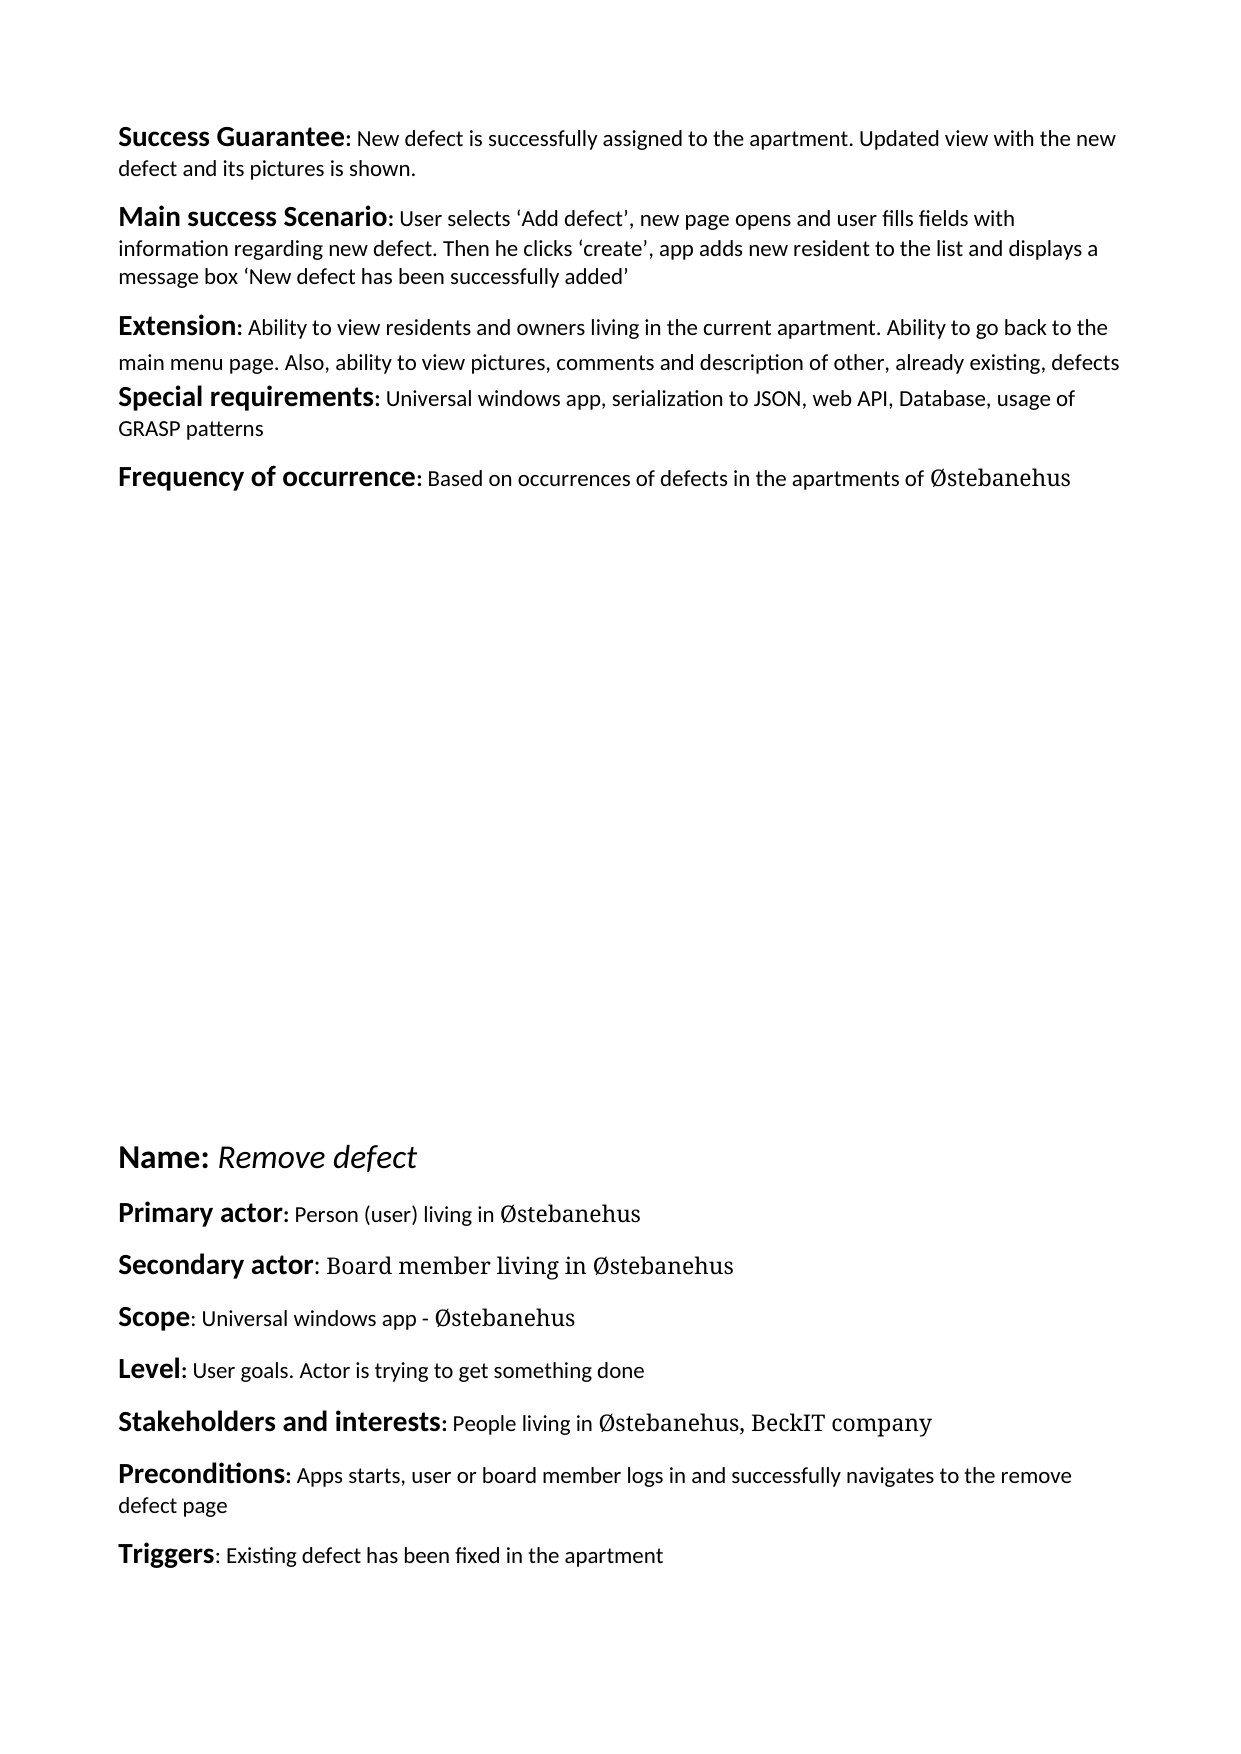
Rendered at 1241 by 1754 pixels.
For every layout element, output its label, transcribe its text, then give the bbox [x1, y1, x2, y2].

text Name: Remove defect [118, 1136, 1122, 1177]
text Preconditions: Apps starts, user or board member logs in and successfully navigates to the remove defect page [118, 1455, 1122, 1519]
text Stakeholders and interests: People living in Østebanehus, BeckIT company [118, 1403, 1122, 1438]
text Triggers: Existing defect has been fixed in the apartment [118, 1535, 1122, 1571]
text Level: User goals. Actor is trying to get something done [118, 1351, 1122, 1386]
text Frequency of occurrence: Based on occurrences of defects in the apartments of Østebanehus [118, 458, 1122, 494]
text Extension: Ability to view residents and owners living in the current apartment. Ability to go back to the main menu page. Also, ability to view pictures, comments and description of other, already existing, defects Special requirements: Universal windows app, serialization to JSON, web API, Database, usage of GRASP patterns [118, 307, 1122, 442]
text Primary actor: Person (user) living in Østebanehus [118, 1194, 1122, 1229]
text Scope: Universal windows app - Østebanehus [118, 1298, 1122, 1334]
text Secondary actor: Board member living in Østebanehus [118, 1246, 1122, 1282]
text Main success Scenario: User selects ‘Add defect’, new page opens and user fills fields with information regarding new defect. Then he clicks ‘create’, app adds new resident to the list and displays a message box ‘New defect has been successfully added’ [118, 198, 1122, 290]
text Success Guarantee: New defect is successfully assigned to the apartment. Updated view with the new defect and its pictures is shown. [118, 118, 1122, 182]
